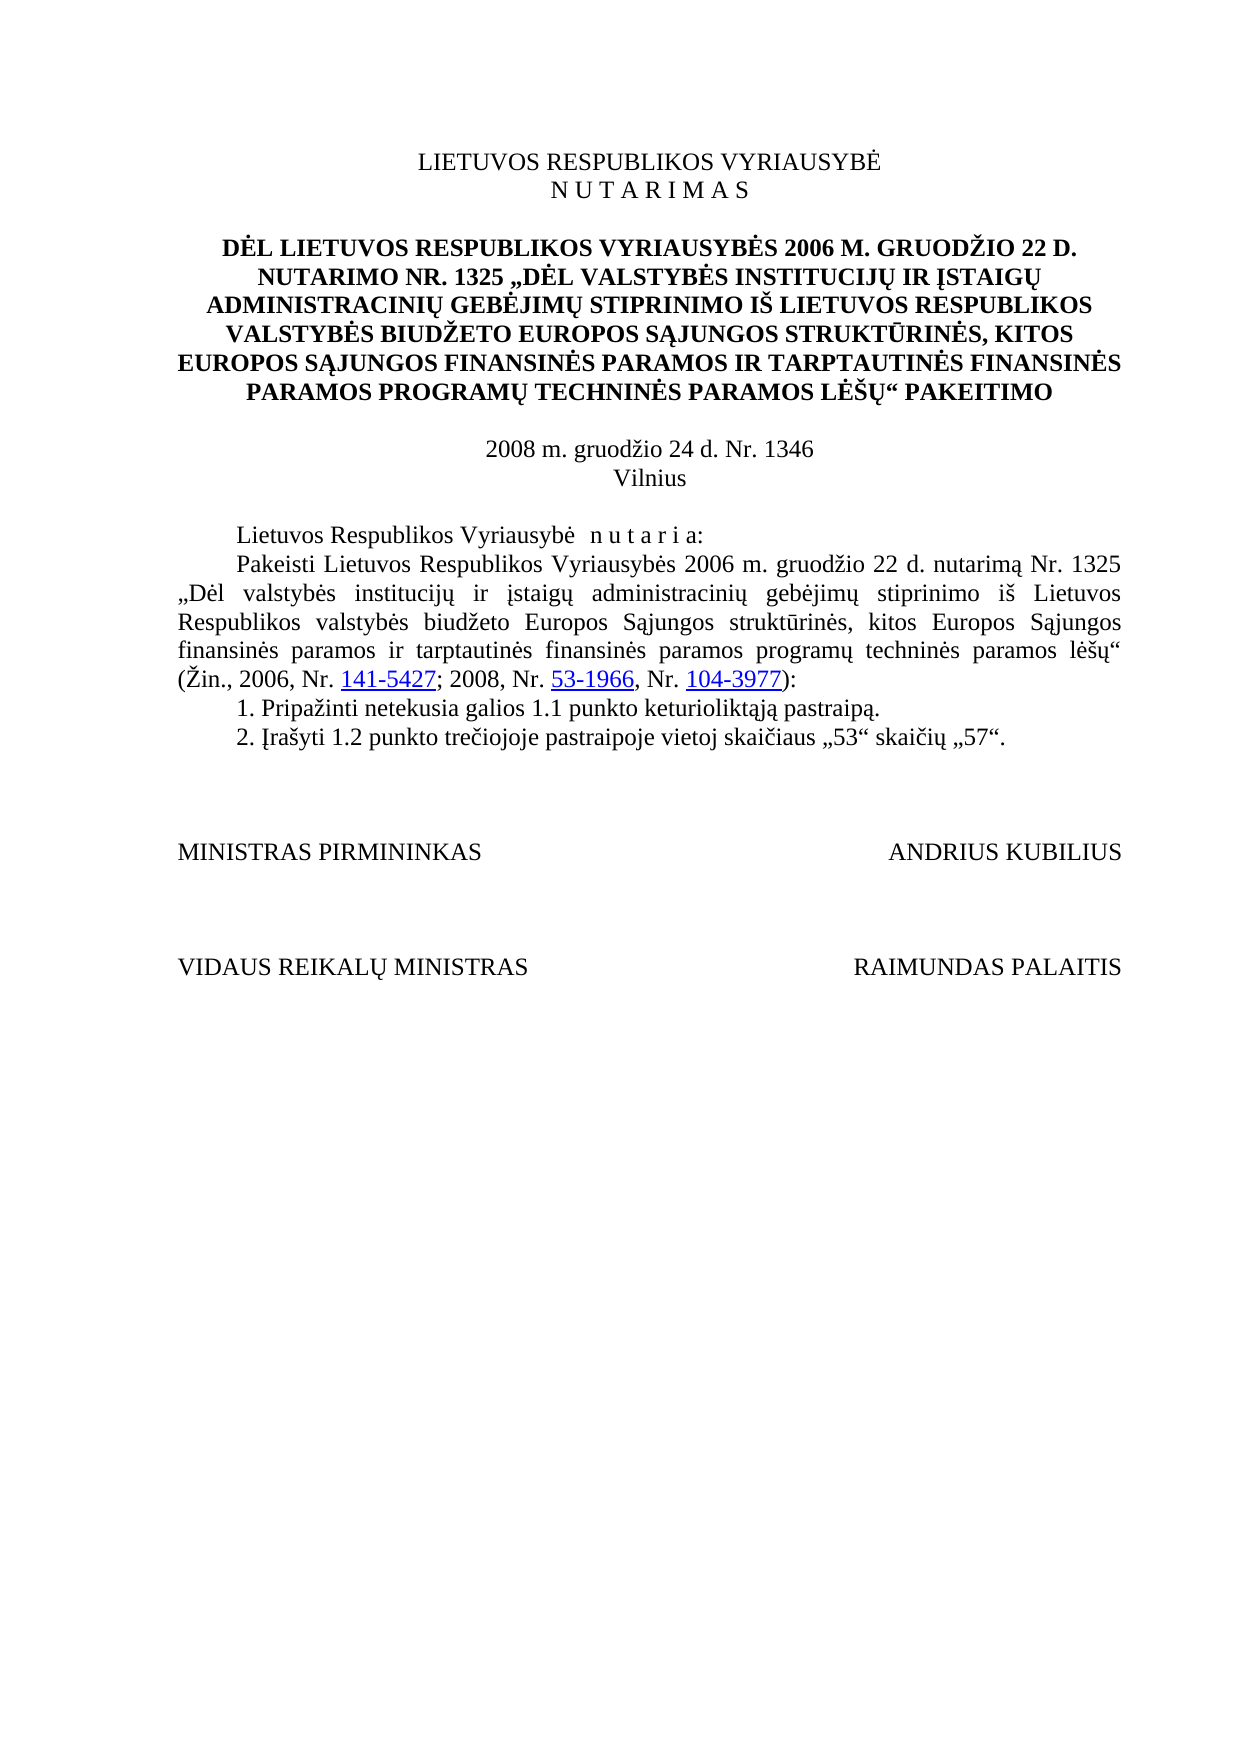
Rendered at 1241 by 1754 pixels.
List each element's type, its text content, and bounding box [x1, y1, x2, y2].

text Pakeisti Lietuvos Respublikos Vyriausybės 2006 m. gruodžio 22 d. nutarimą Nr. 1325 „Dėl valstybės institucijų ir įstaigų administracinių gebėjimų stiprinimo iš Lietuvos Respublikos valstybės biudžeto Europos Sąjungos struktūrinės, kitos Europos Sąjungos finansinės paramos ir tarptautinės finansinės paramos programų techninės paramos lėšų“ (Žin., 2006, Nr. 141-5427; 2008, Nr. 53-1966, Nr. 104-3977): [177, 549, 1122, 693]
text Lietuvos Respublikos Vyriausybė nutaria: [177, 521, 1122, 549]
text DĖL LIETUVOS RESPUBLIKOS VYRIAUSYBĖS 2006 M. GRUODŽIO 22 D. NUTARIMO NR. 1325 „DĖL VALSTYBĖS INSTITUCIJŲ IR ĮSTAIGŲ ADMINISTRACINIŲ GEBĖJIMŲ STIPRINIMO IŠ LIETUVOS RESPUBLIKOS VALSTYBĖS BIUDŽETO EUROPOS SĄJUNGOS STRUKTŪRINĖS, KITOS EUROPOS SĄJUNGOS FINANSINĖS PARAMOS IR TARPTAUTINĖS FINANSINĖS PARAMOS PROGRAMŲ TECHNINĖS PARAMOS LĖŠŲ“ PAKEITIMO [177, 233, 1122, 406]
text 2008 m. gruodžio 24 d. Nr. 1346 [177, 434, 1122, 463]
text Lietuvos Respublikos Vyriausybė [177, 147, 1122, 176]
text 1. Pripažinti netekusia galios 1.1 punkto keturioliktąją pastraipą. [177, 693, 1122, 722]
text 2. Įrašyti 1.2 punkto trečiojoje pastraipoje vietoj skaičiaus „53“ skaičių „57“. [177, 722, 1122, 751]
text VIDAUS REIKALŲ MINISTRAS RAIMUNDAS PALAITIS [177, 952, 1122, 981]
text Vilnius [177, 463, 1122, 492]
text NUTARIMAS [177, 176, 1122, 204]
text MINISTRAS PIRMININKAS ANDRIUS KUBILIUS [177, 837, 1122, 866]
